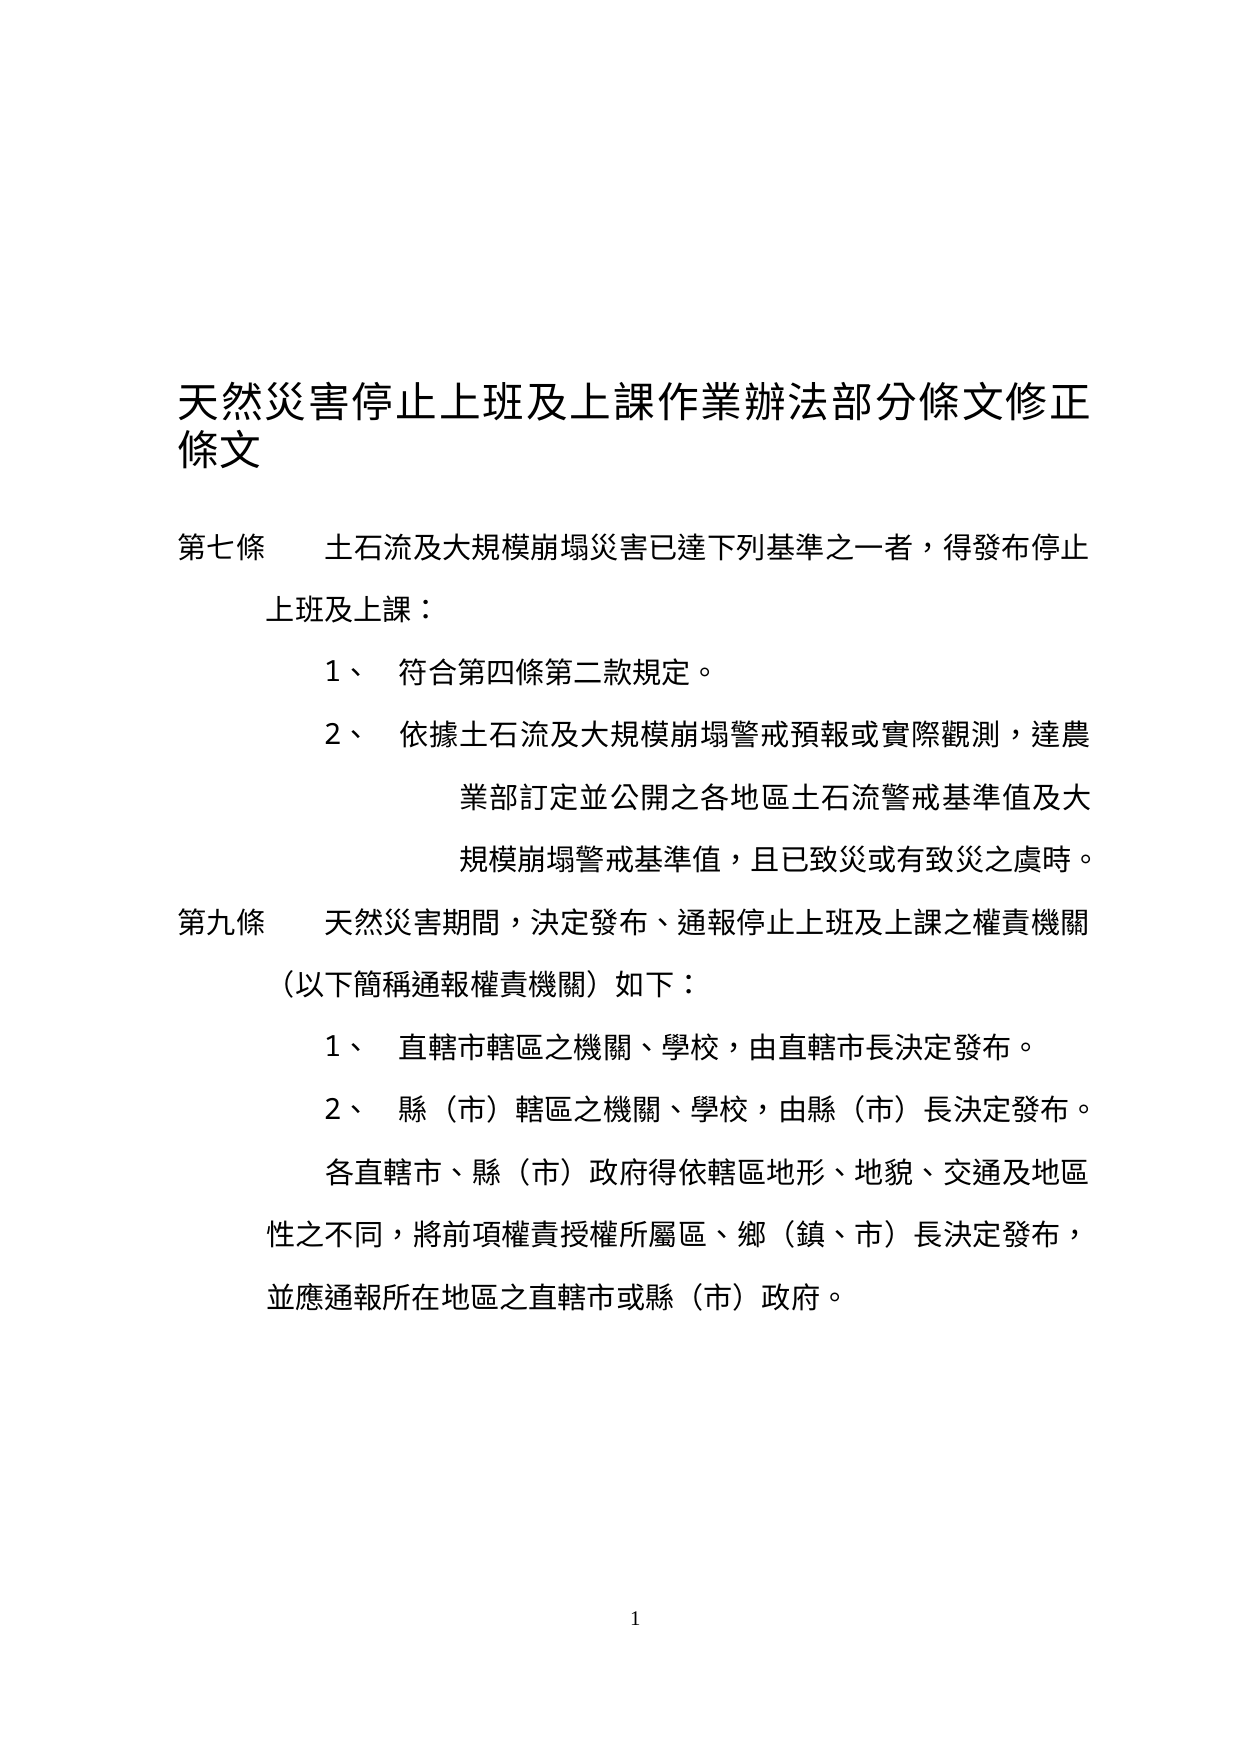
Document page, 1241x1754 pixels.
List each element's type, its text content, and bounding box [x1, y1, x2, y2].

text 第七條 土石流及大規模崩塌災害已達下列基準之一者，得發布停止上班及上課： [177, 504, 1092, 629]
list 縣（市）轄區之機關、學校，由縣（市）長決定發布。 [324, 1066, 1092, 1129]
text 天然災害停止上班及上課作業辦法部分條文修正條文 [177, 379, 1092, 474]
text 各直轄市、縣（市）政府得依轄區地形、地貌、交通及地區性之不同，將前項權責授權所屬區、鄉（鎮、市）長決定發布，並應通報所在地區之直轄市或縣（市）政府。 [266, 1129, 1092, 1316]
list 直轄市轄區之機關、學校，由直轄市長決定發布。 [324, 1004, 1092, 1066]
list 符合第四條第二款規定。 [310, 629, 1092, 691]
list 依據土石流及大規模崩塌警戒預報或實際觀測，達農業部訂定並公開之各地區土石流警戒基準值及大規模崩塌警戒基準值，且已致災或有致災之虞時。 [324, 691, 1092, 879]
text 第九條 天然災害期間，決定發布、通報停止上班及上課之權責機關（以下簡稱通報權責機關）如下： [177, 879, 1092, 1004]
